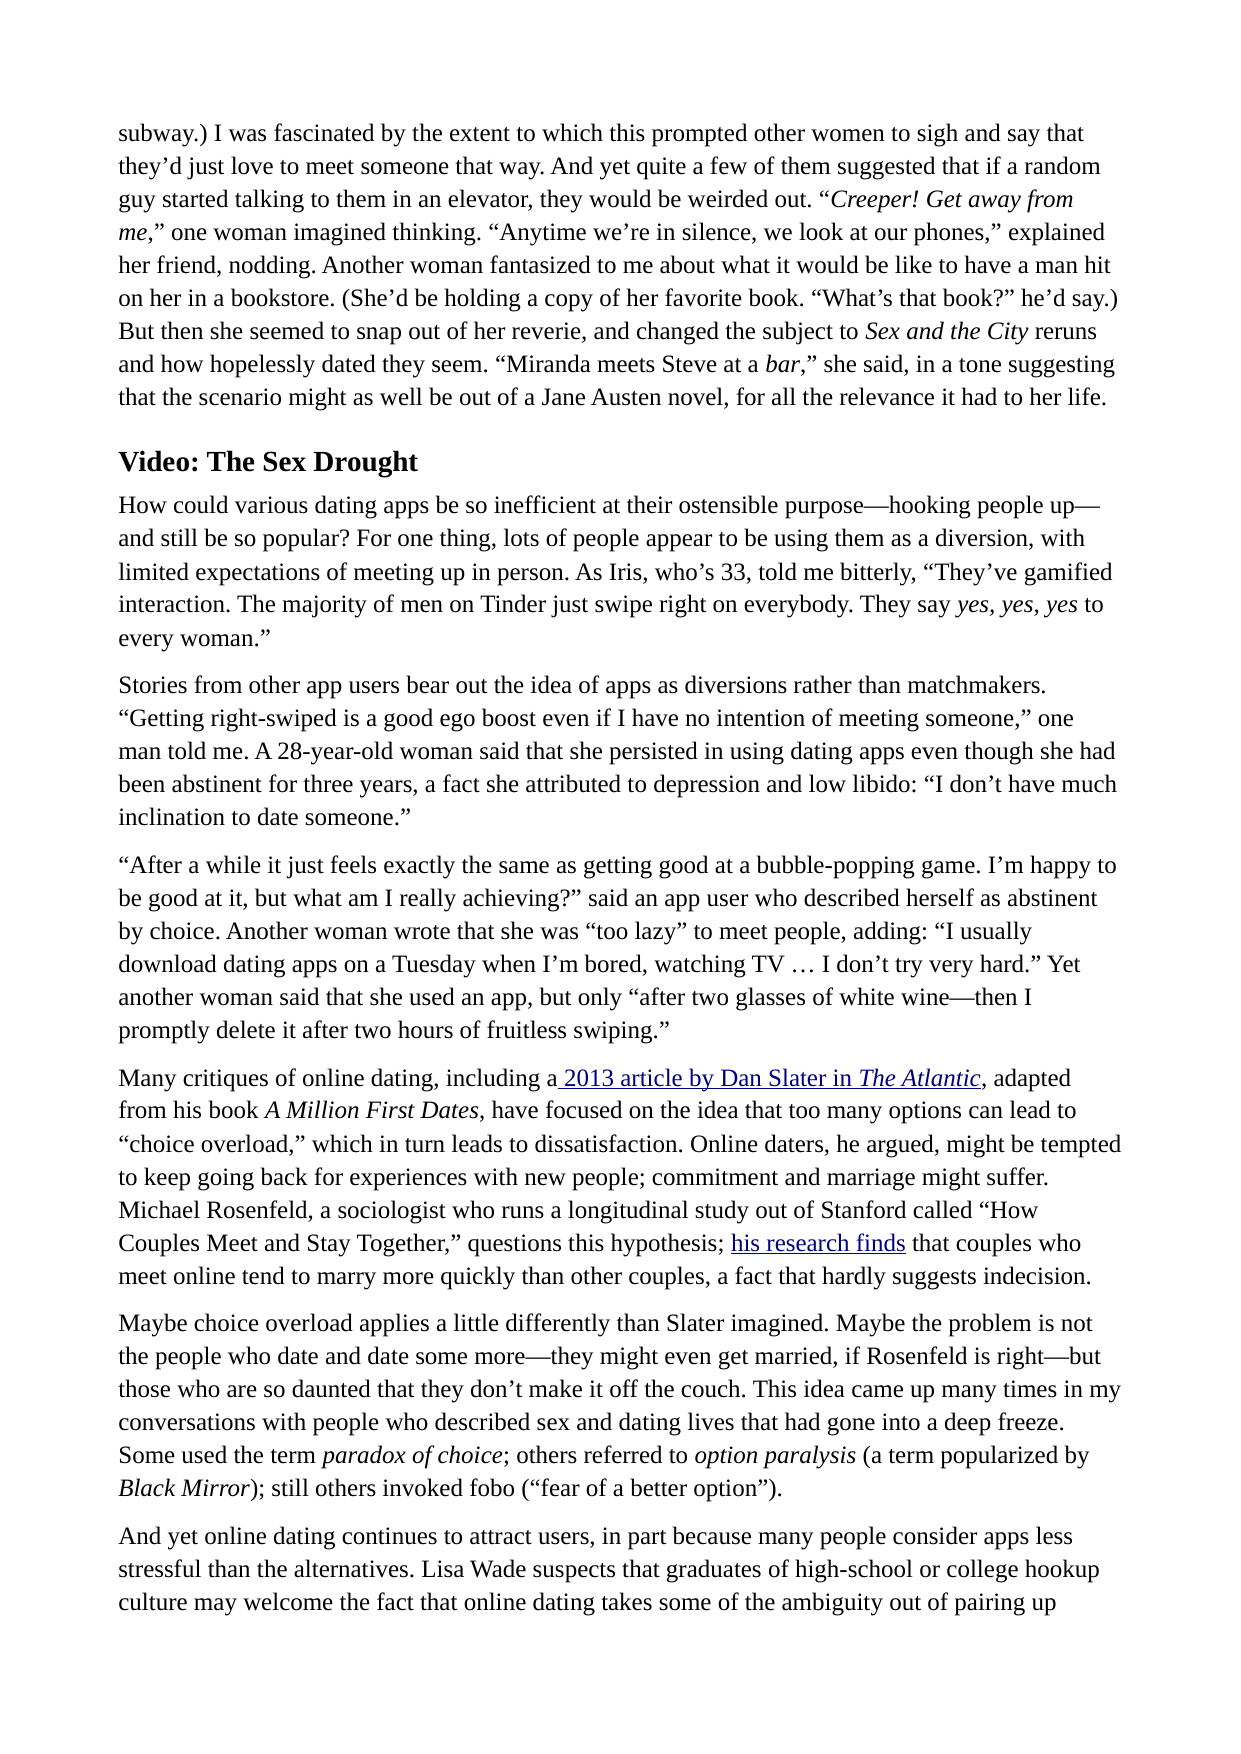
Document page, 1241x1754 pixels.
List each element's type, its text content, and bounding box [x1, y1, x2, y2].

text “After a while it just feels exactly the same as getting good at a bubble-popping game. I’m happy to be good at it, but what am I really achieving?” said an app user who described herself as abstinent by choice. Another woman wrote that she was “too lazy” to meet people, adding: “I usually download dating apps on a Tuesday when I’m bored, watching TV … I don’t try very hard.” Yet another woman said that she used an app, but only “after two glasses of white wine—then I promptly delete it after two hours of fruitless swiping.” [118, 850, 1122, 1044]
subtitle Video: The Sex Drought [118, 444, 1122, 478]
text How could various dating apps be so inefficient at their ostensible purpose—hooking people up—and still be so popular? For one thing, lots of people appear to be using them as a diversion, with limited expectations of meeting up in person. As Iris, who’s 33, told me bitterly, “They’ve gamified interaction. The majority of men on Tinder just swipe right on everybody. They say yes, yes, yes to every woman.” [118, 491, 1122, 651]
text subway.) I was fascinated by the extent to which this prompted other women to sigh and say that they’d just love to meet someone that way. And yet quite a few of them suggested that if a random guy started talking to them in an elevator, they would be weirded out. “Creeper! Get away from me,” one woman imagined thinking. “Anytime we’re in silence, we look at our phones,” explained her friend, nodding. Another woman fantasized to me about what it would be like to have a man hit on her in a bookstore. (She’d be holding a copy of her favorite book. “What’s that book?” he’d say.) But then she seemed to snap out of her reverie, and changed the subject to Sex and the City reruns and how hopelessly dated they seem. “Miranda meets Steve at a bar,” she said, in a tone suggesting that the scenario might as well be out of a Jane Austen novel, for all the relevance it had to her life. [118, 118, 1122, 411]
text And yet online dating continues to attract users, in part because many people consider apps less stressful than the alternatives. Lisa Wade suspects that graduates of high-school or college hookup culture may welcome the fact that online dating takes some of the ambiguity out of pairing up [118, 1521, 1122, 1616]
text Maybe choice overload applies a little differently than Slater imagined. Maybe the problem is not the people who date and date some more—they might even get married, if Rosenfeld is right—but those who are so daunted that they don’t make it off the couch. This idea came up many times in my conversations with people who described sex and dating lives that had gone into a deep freeze. Some used the term paradox of choice; others referred to option paralysis (a term popularized by Black Mirror); still others invoked fobo (“fear of a better option”). [118, 1308, 1122, 1502]
text Stories from other app users bear out the idea of apps as diversions rather than matchmakers. “Getting right-swiped is a good ego boost even if I have no intention of meeting someone,” one man told me. A 28-year-old woman said that she persisted in using dating apps even though she had been abstinent for three years, a fact she attributed to depression and low libido: “I don’t have much inclination to date someone.” [118, 670, 1122, 831]
text Many critiques of online dating, including a 2013 article by Dan Slater in The Atlantic, adapted from his book A Million First Dates, have focused on the idea that too many options can lead to “choice overload,” which in turn leads to dissatisfaction. Online daters, he argued, might be tempted to keep going back for experiences with new people; commitment and marriage might suffer. Michael Rosenfeld, a sociologist who runs a longitudinal study out of Stanford called “How Couples Meet and Stay Together,” questions this hypothesis; his research finds that couples who meet online tend to marry more quickly than other couples, a fact that hardly suggests indecision. [118, 1063, 1122, 1289]
